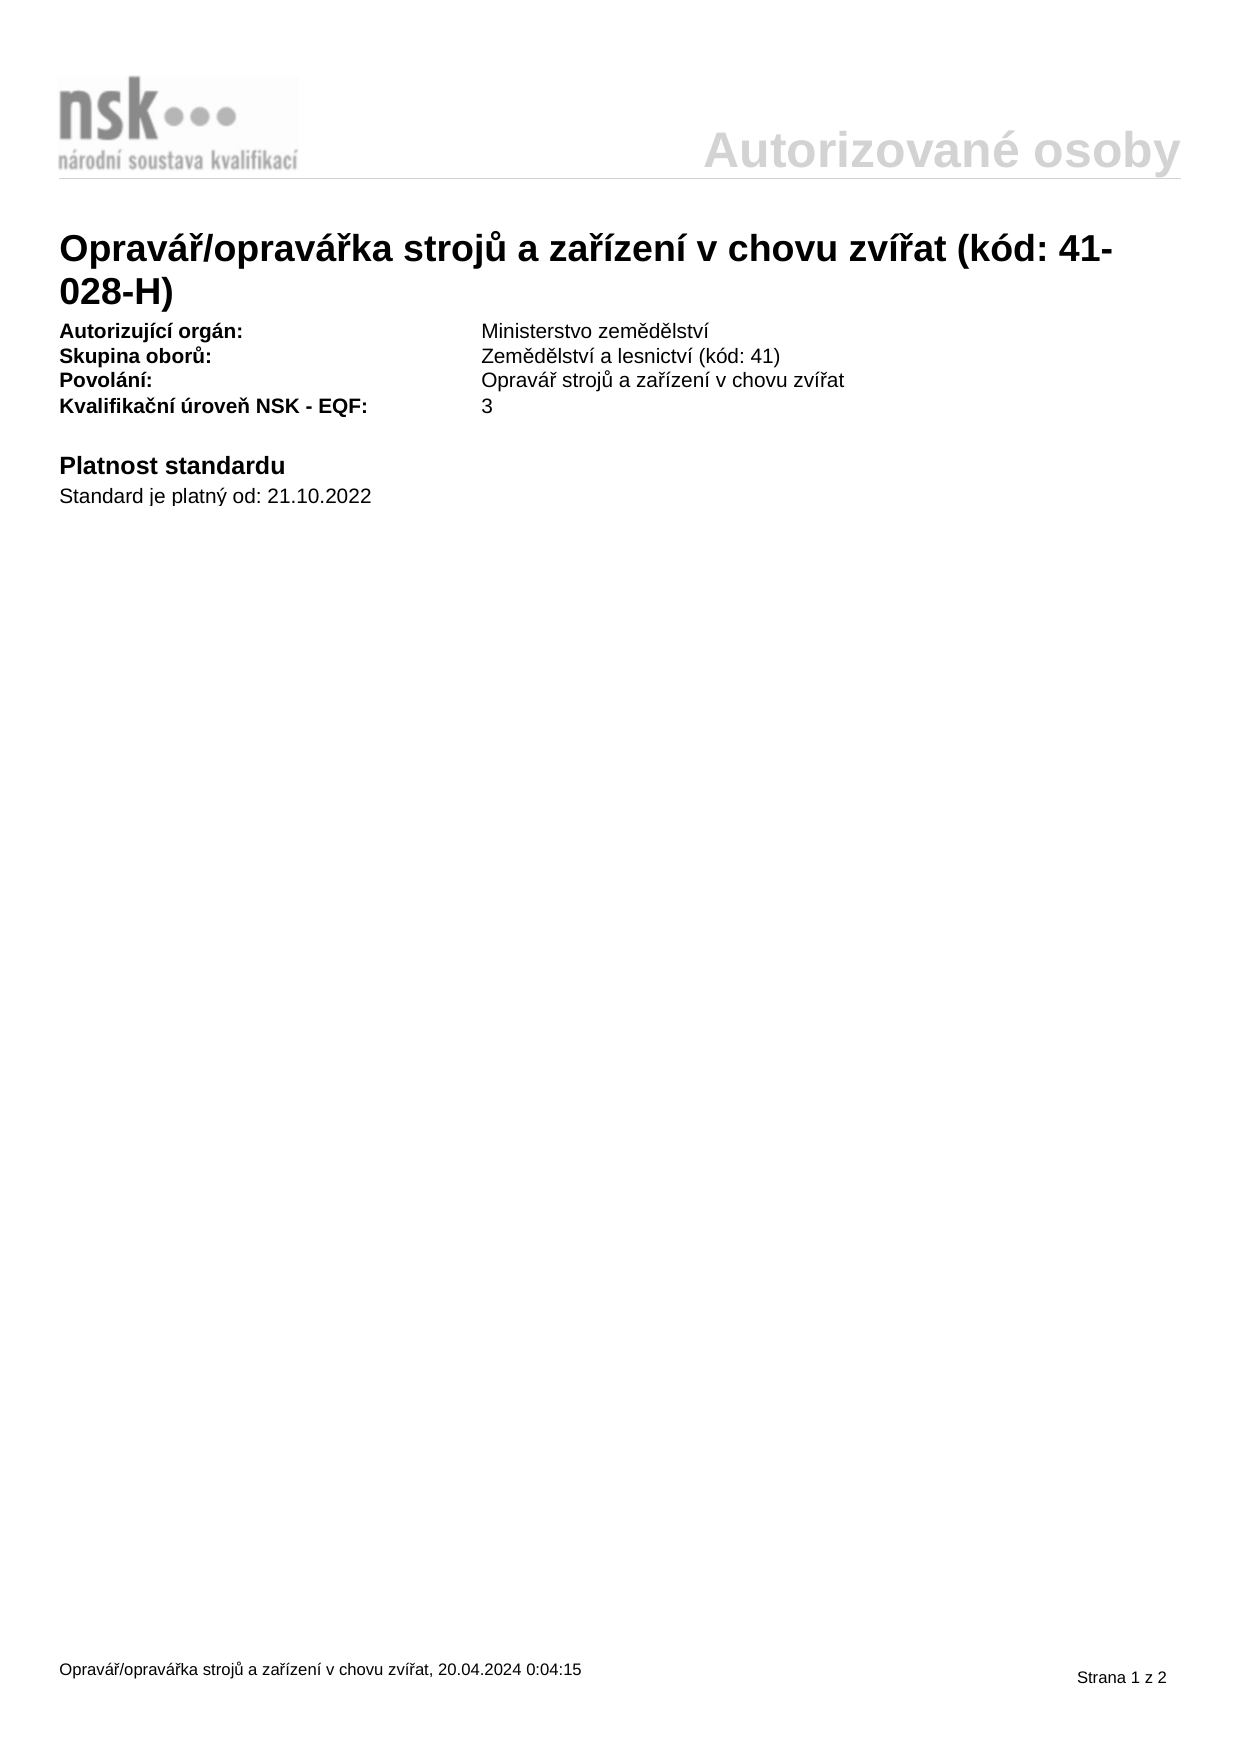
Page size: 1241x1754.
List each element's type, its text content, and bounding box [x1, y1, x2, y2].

table_cell [59, 179, 1181, 196]
table_cell Povolání: [59, 368, 481, 392]
table_cell [860, 313, 886, 319]
table_cell [860, 196, 886, 224]
table_cell [1167, 806, 1181, 1106]
table_cell [626, 506, 860, 806]
table_cell [860, 506, 886, 806]
table_cell Standard je platný od: 21.10.2022 [59, 484, 1181, 506]
table_cell [860, 1384, 886, 1659]
table_cell [626, 313, 860, 319]
table_cell [59, 806, 119, 1106]
table_cell [481, 196, 617, 224]
table_cell [59, 1106, 119, 1383]
table_cell [119, 172, 481, 178]
table_cell 3 [481, 394, 1181, 417]
picture [57, 59, 619, 172]
table_cell [481, 418, 617, 447]
table_cell [886, 196, 1167, 224]
table_cell [860, 806, 886, 1106]
table_cell [618, 806, 626, 1106]
table_cell [59, 172, 119, 178]
table_cell Skupina oborů: [59, 344, 481, 368]
table_cell [626, 196, 860, 224]
table_cell [1167, 1106, 1181, 1383]
table_cell Autorizující orgán: [59, 319, 481, 343]
table_cell [1167, 313, 1181, 319]
table_cell [886, 313, 1167, 319]
table_cell [119, 418, 481, 447]
table_cell [618, 172, 626, 178]
table_cell Zemědělství a lesnictví (kód: 41) [481, 344, 1181, 368]
table_cell [886, 1106, 1167, 1383]
table_cell [59, 506, 119, 806]
table_cell [119, 1106, 481, 1383]
table_cell [618, 313, 626, 319]
table_cell [886, 418, 1167, 447]
table_cell [1167, 506, 1181, 806]
table_cell [481, 172, 617, 178]
table_cell [886, 806, 1167, 1106]
table_cell [1167, 418, 1181, 447]
table_cell [119, 806, 481, 1106]
table_cell [618, 1384, 626, 1659]
table_cell [59, 1384, 119, 1659]
table_cell [618, 196, 626, 224]
table_cell [618, 506, 626, 806]
table_cell [618, 418, 626, 447]
table_cell [119, 1384, 481, 1659]
table_cell [59, 196, 119, 224]
table_cell [626, 1384, 860, 1659]
table_cell [626, 418, 860, 447]
table_cell [481, 1384, 617, 1659]
table_cell [1167, 196, 1181, 224]
table_cell Kvalifikační úroveň NSK - EQF: [59, 394, 481, 417]
table_cell [59, 418, 119, 447]
table_cell Opravář/opravářka strojů a zařízení v chovu zvířat, 20.04.2024 0:04:15 [59, 1660, 860, 1696]
table_cell [59, 313, 119, 319]
table_cell [618, 1106, 626, 1383]
table_cell [481, 506, 617, 806]
table_cell Platnost standardu [59, 448, 1181, 483]
table_header Autorizované osoby [626, 59, 1181, 178]
table_cell [886, 1384, 1167, 1659]
table_header [619, 59, 626, 172]
table_cell [886, 506, 1167, 806]
table_cell Opravář strojů a zařízení v chovu zvířat [481, 368, 1181, 393]
table_cell [860, 418, 886, 447]
table_cell [626, 806, 860, 1106]
table_cell [119, 196, 481, 224]
table_cell [860, 1106, 886, 1383]
table_cell [626, 1106, 860, 1383]
table_cell [119, 506, 481, 806]
table_cell [481, 1106, 617, 1383]
table_cell Ministerstvo zemědělství [481, 319, 1181, 344]
table_cell [1167, 1660, 1181, 1696]
table_cell [481, 806, 617, 1106]
table_cell [119, 313, 481, 319]
table_cell [1167, 1384, 1181, 1659]
table_cell [481, 313, 617, 319]
table_cell Strana 1 z 2 [860, 1660, 1167, 1696]
table_cell Opravář/opravářka strojů a zařízení v chovu zvířat (kód: 41-028-H) [59, 224, 1181, 313]
